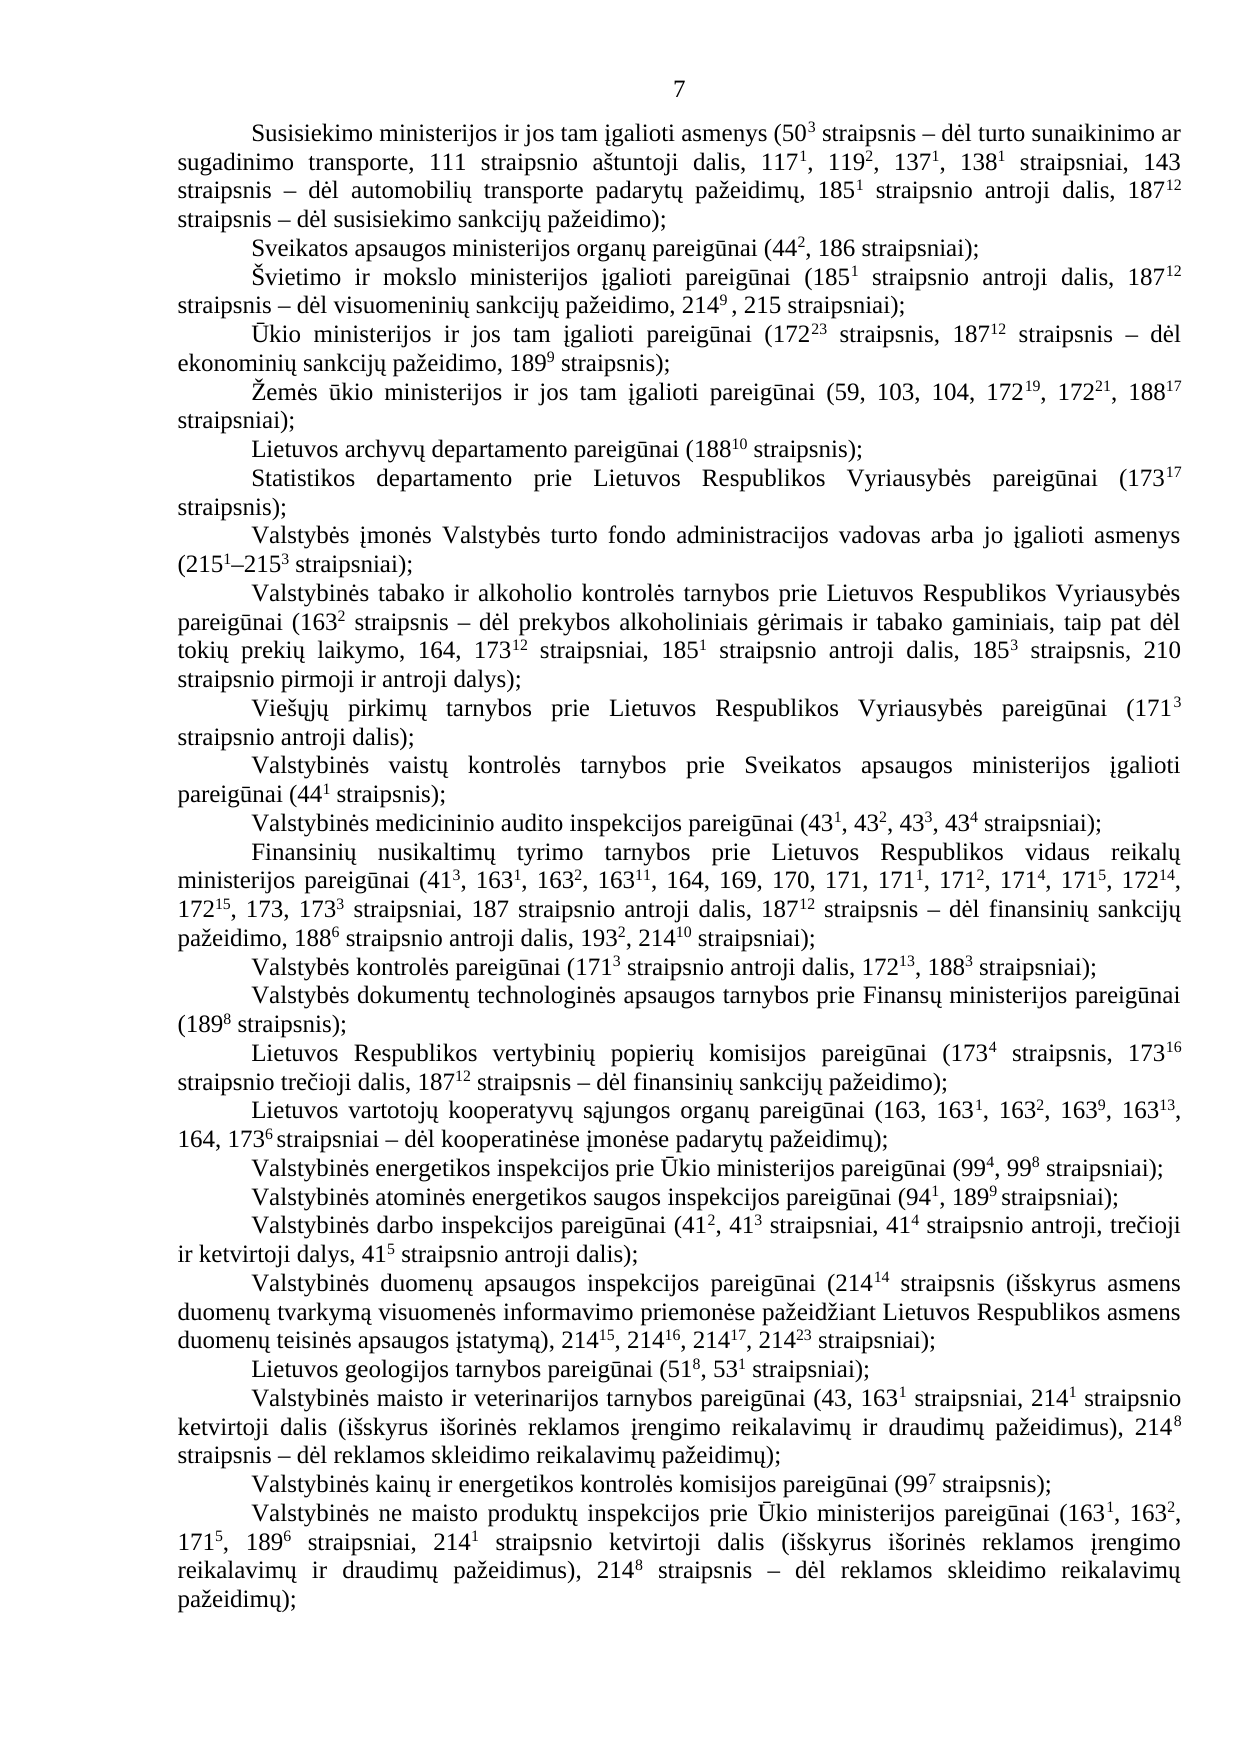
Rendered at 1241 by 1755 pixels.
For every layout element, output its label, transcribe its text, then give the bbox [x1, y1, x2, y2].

text Susisiekimo ministerijos ir jos tam įgalioti asmenys (503 straipsnis – dėl turto sunaikinimo ar sugadinimo transporte, 111 straipsnio aštuntoji dalis, 1171, 1192, 1371, 1381 straipsniai, 143 straipsnis – dėl automobilių transporte padarytų pažeidimų, 1851 straipsnio antroji dalis, 18712 straipsnis – dėl susisiekimo sankcijų pažeidimo); [177, 118, 1181, 233]
text Lietuvos Respublikos vertybinių popierių komisijos pareigūnai (1734 straipsnis, 17316 straipsnio trečioji dalis, 18712 straipsnis – dėl finansinių sankcijų pažeidimo); [177, 1038, 1181, 1096]
text Valstybinės tabako ir alkoholio kontrolės tarnybos prie Lietuvos Respublikos Vyriausybės pareigūnai (1632 straipsnis – dėl prekybos alkoholiniais gėrimais ir tabako gaminiais, taip pat dėl tokių prekių laikymo, 164, 17312 straipsniai, 1851 straipsnio antroji dalis, 1853 straipsnis, 210 straipsnio pirmoji ir antroji dalys); [177, 578, 1181, 693]
text Sveikatos apsaugos ministerijos organų pareigūnai (442, 186 straipsniai); [177, 233, 1181, 262]
text Valstybinės medicininio audito inspekcijos pareigūnai (431, 432, 433, 434 straipsniai); [177, 808, 1181, 837]
text Švietimo ir mokslo ministerijos įgalioti pareigūnai (1851 straipsnio antroji dalis, 18712 straipsnis – dėl visuomeninių sankcijų pažeidimo, 2149 , 215 straipsniai); [177, 262, 1181, 319]
text Valstybinės energetikos inspekcijos prie Ūkio ministerijos pareigūnai (994, 998 straipsniai); [177, 1153, 1181, 1182]
text Valstybinės duomenų apsaugos inspekcijos pareigūnai (21414 straipsnis (išskyrus asmens duomenų tvarkymą visuomenės informavimo priemonėse pažeidžiant Lietuvos Respublikos asmens duomenų teisinės apsaugos įstatymą), 21415, 21416, 21417, 21423 straipsniai); [177, 1268, 1181, 1354]
text Statistikos departamento prie Lietuvos Respublikos Vyriausybės pareigūnai (17317 straipsnis); [177, 463, 1181, 521]
text Valstybės įmonės Valstybės turto fondo administracijos vadovas arba jo įgalioti asmenys (2151–2153 straipsniai); [177, 521, 1181, 578]
text Lietuvos archyvų departamento pareigūnai (18810 straipsnis); [177, 434, 1181, 463]
text Valstybinės kainų ir energetikos kontrolės komisijos pareigūnai (997 straipsnis); [177, 1469, 1181, 1498]
text Valstybės dokumentų technologinės apsaugos tarnybos prie Finansų ministerijos pareigūnai (1898 straipsnis); [177, 981, 1181, 1038]
text Valstybinės ne maisto produktų inspekcijos prie Ūkio ministerijos pareigūnai (1631, 1632, 1715, 1896 straipsniai, 2141 straipsnio ketvirtoji dalis (išskyrus išorinės reklamos įrengimo reikalavimų ir draudimų pažeidimus), 2148 straipsnis – dėl reklamos skleidimo reikalavimų pažeidimų); [177, 1498, 1181, 1613]
text Viešųjų pirkimų tarnybos prie Lietuvos Respublikos Vyriausybės pareigūnai (1713 straipsnio antroji dalis); [177, 693, 1181, 751]
text Lietuvos vartotojų kooperatyvų sąjungos organų pareigūnai (163, 1631, 1632, 1639, 16313, 164, 1736 straipsniai – dėl kooperatinėse įmonėse padarytų pažeidimų); [177, 1096, 1181, 1153]
text Valstybinės maisto ir veterinarijos tarnybos pareigūnai (43, 1631 straipsniai, 2141 straipsnio ketvirtoji dalis (išskyrus išorinės reklamos įrengimo reikalavimų ir draudimų pažeidimus), 2148 straipsnis – dėl reklamos skleidimo reikalavimų pažeidimų); [177, 1383, 1181, 1469]
text Valstybinės vaistų kontrolės tarnybos prie Sveikatos apsaugos ministerijos įgalioti pareigūnai (441 straipsnis); [177, 751, 1181, 808]
text Finansinių nusikaltimų tyrimo tarnybos prie Lietuvos Respublikos vidaus reikalų ministerijos pareigūnai (413, 1631, 1632, 16311, 164, 169, 170, 171, 1711, 1712, 1714, 1715, 17214, 17215, 173, 1733 straipsniai, 187 straipsnio antroji dalis, 18712 straipsnis – dėl finansinių sankcijų pažeidimo, 1886 straipsnio antroji dalis, 1932, 21410 straipsniai); [177, 837, 1181, 952]
text Valstybės kontrolės pareigūnai (1713 straipsnio antroji dalis, 17213, 1883 straipsniai); [177, 952, 1181, 981]
text Ūkio ministerijos ir jos tam įgalioti pareigūnai (17223 straipsnis, 18712 straipsnis – dėl ekonominių sankcijų pažeidimo, 1899 straipsnis); [177, 319, 1181, 377]
text Žemės ūkio ministerijos ir jos tam įgalioti pareigūnai (59, 103, 104, 17219, 17221, 18817 straipsniai); [177, 377, 1181, 434]
text Lietuvos geologijos tarnybos pareigūnai (518, 531 straipsniai); [177, 1354, 1181, 1383]
text Valstybinės atominės energetikos saugos inspekcijos pareigūnai (941, 1899 straipsniai); [177, 1182, 1181, 1211]
text Valstybinės darbo inspekcijos pareigūnai (412, 413 straipsniai, 414 straipsnio antroji, trečioji ir ketvirtoji dalys, 415 straipsnio antroji dalis); [177, 1211, 1181, 1268]
